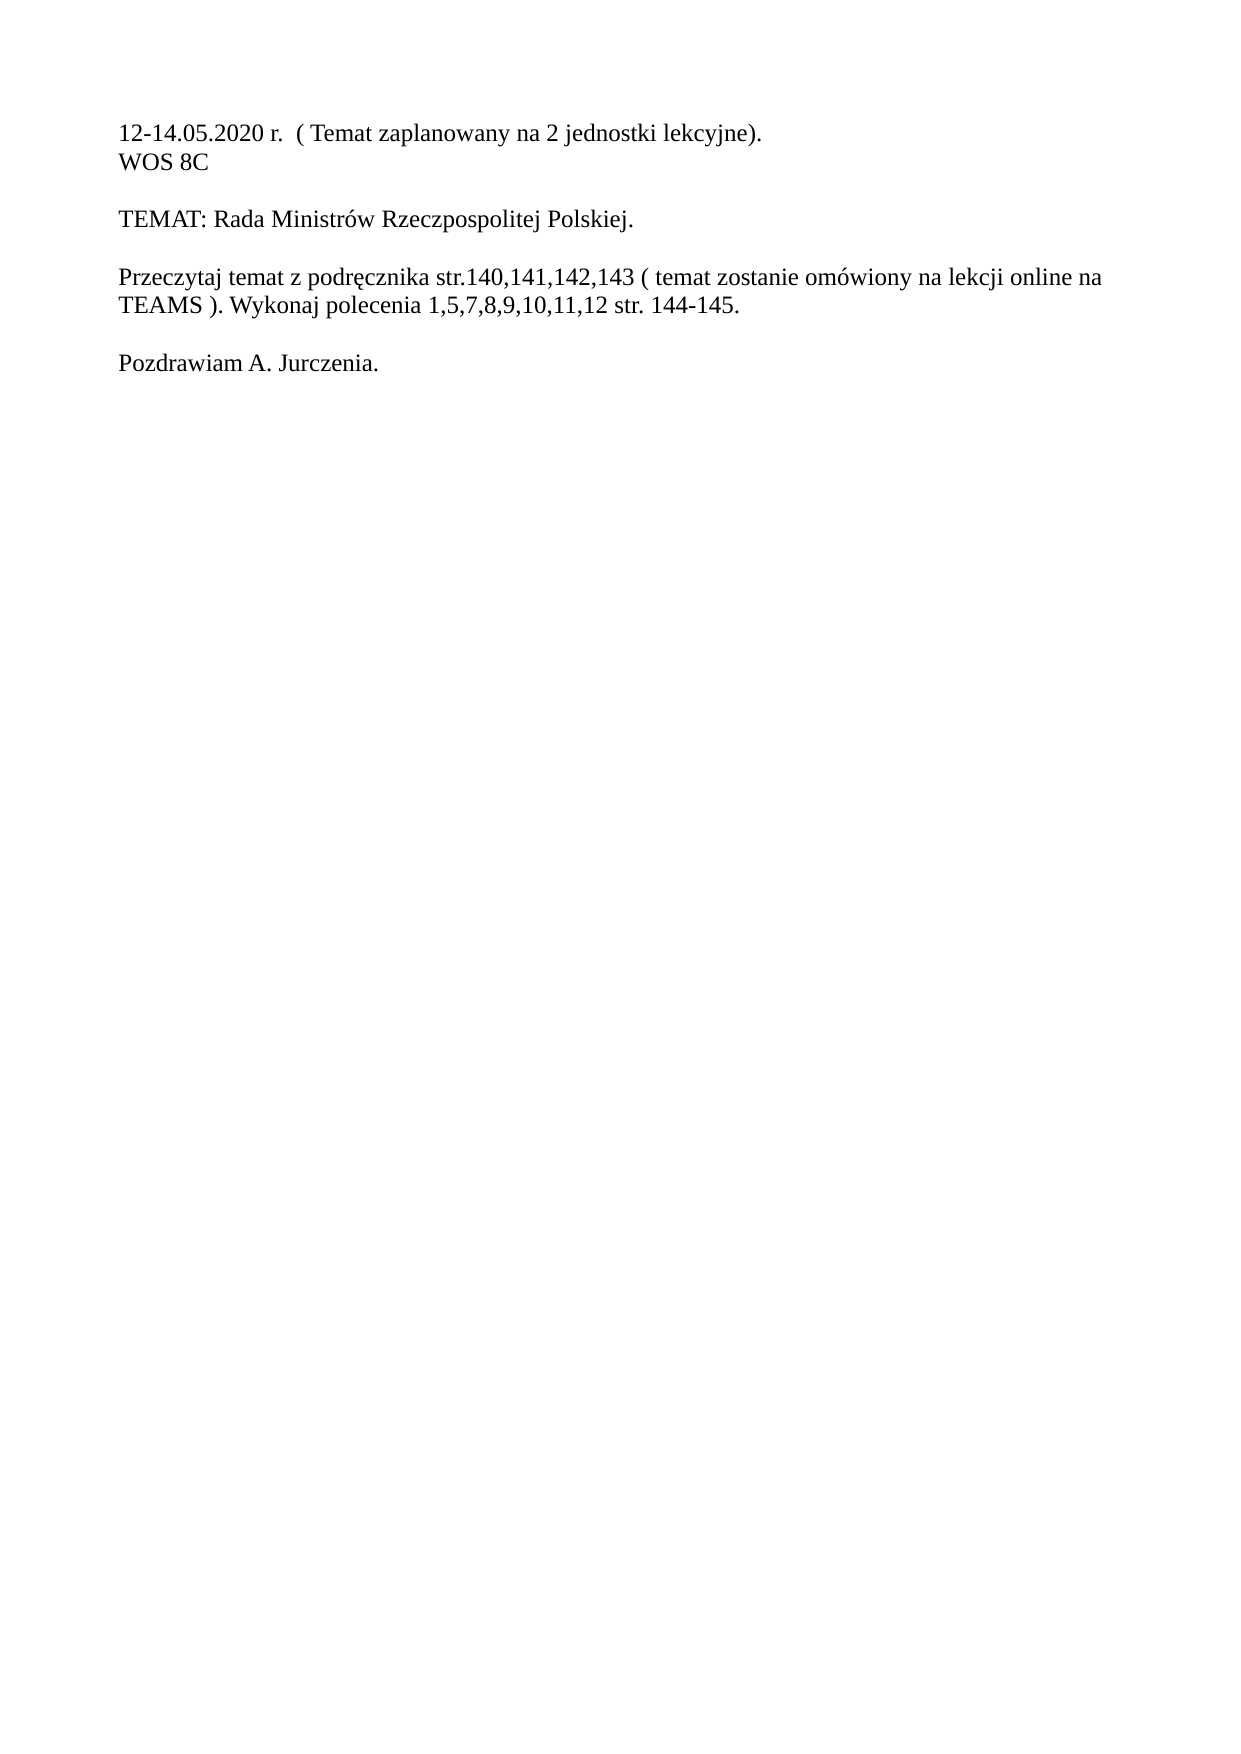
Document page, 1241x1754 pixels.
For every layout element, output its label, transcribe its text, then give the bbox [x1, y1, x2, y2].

text 12-14.05.2020 r. ( Temat zaplanowany na 2 jednostki lekcyjne). [118, 118, 1122, 147]
text Przeczytaj temat z podręcznika str.140,141,142,143 ( temat zostanie omówiony na lekcji online na TEAMS ). Wykonaj polecenia 1,5,7,8,9,10,11,12 str. 144-145. [118, 262, 1122, 319]
text Pozdrawiam A. Jurczenia. [118, 348, 1122, 377]
text WOS 8C [118, 147, 1122, 176]
text TEMAT: Rada Ministrów Rzeczpospolitej Polskiej. [118, 204, 1122, 233]
